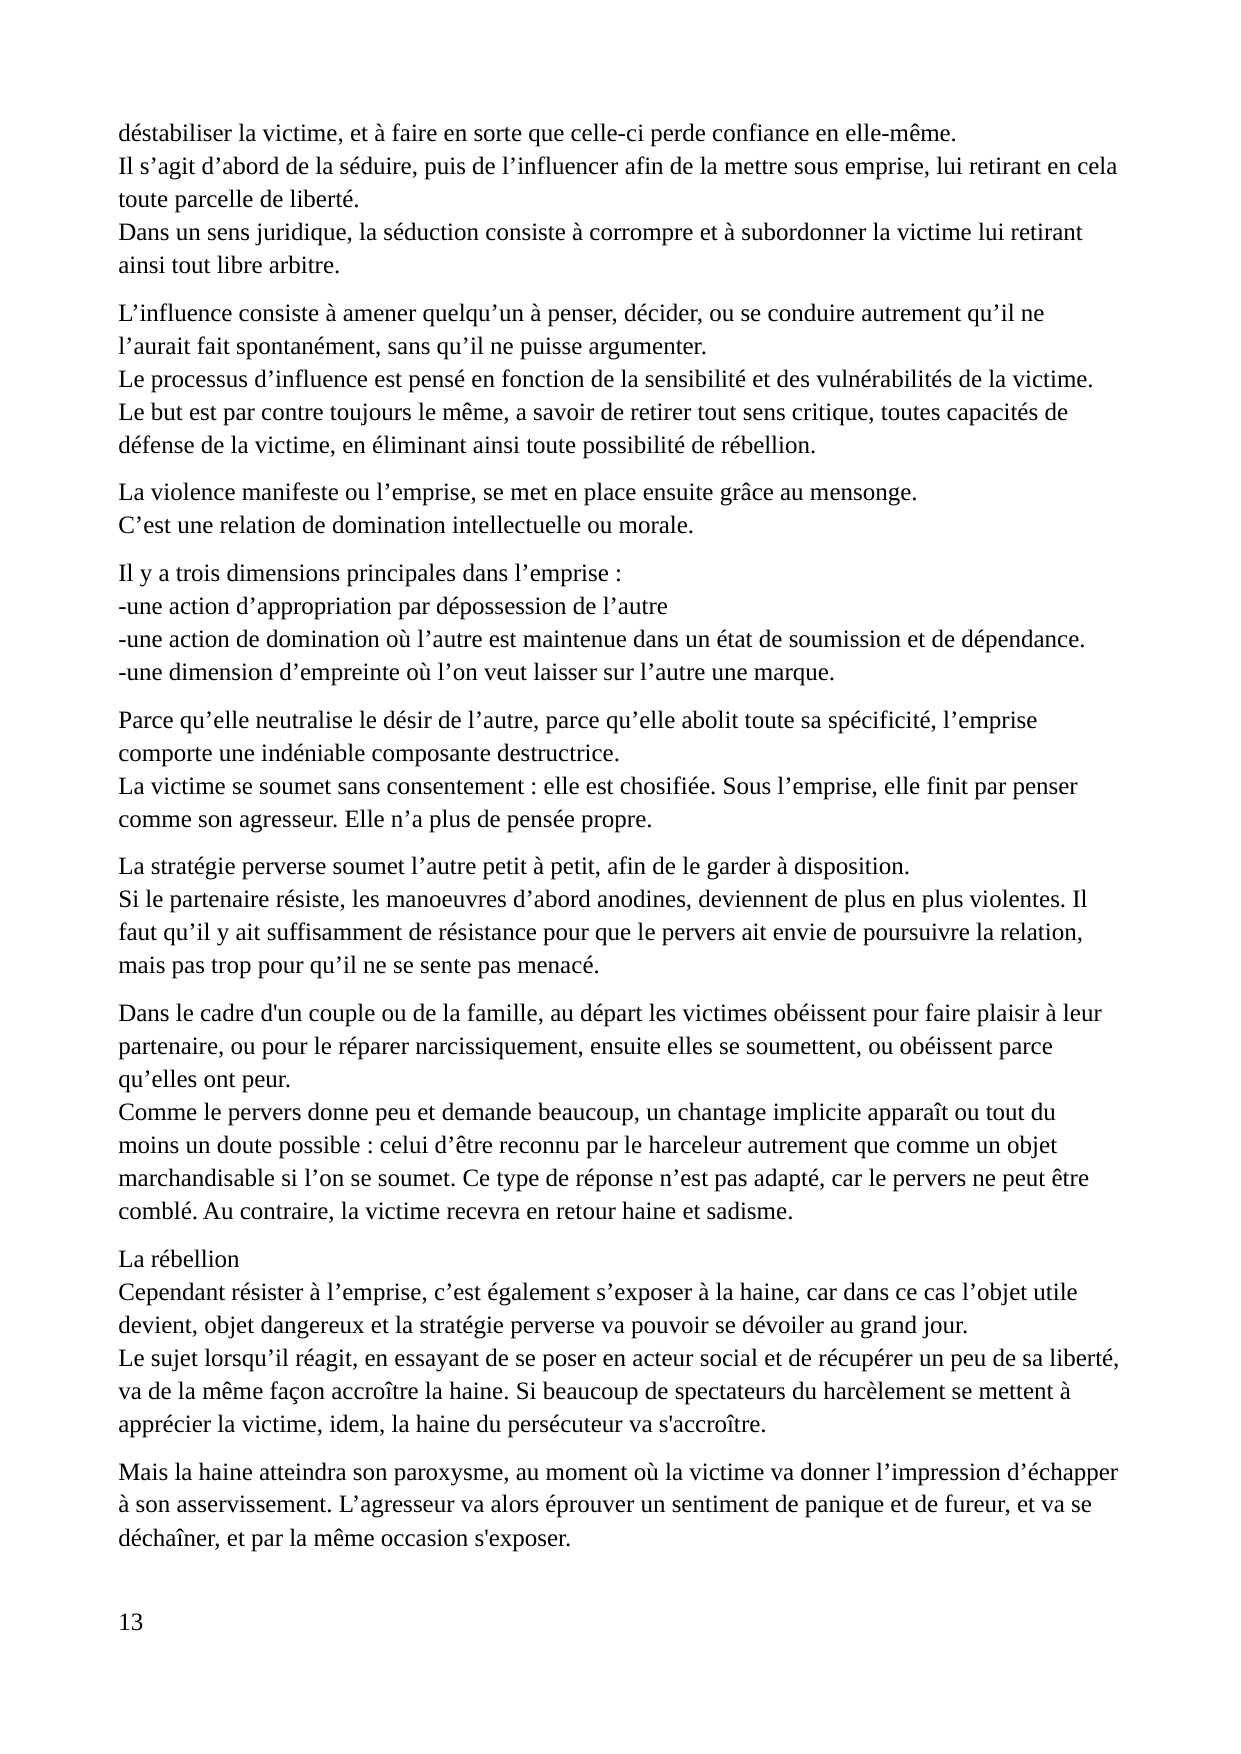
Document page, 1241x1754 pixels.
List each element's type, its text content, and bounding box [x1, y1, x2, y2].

text L’influence consiste à amener quelqu’un à penser, décider, ou se conduire autrement qu’il ne l’aurait fait spontanément, sans qu’il ne puisse argumenter. Le processus d’influence est pensé en fonction de la sensibilité et des vulnérabilités de la victime. Le but est par contre toujours le même, a savoir de retirer tout sens critique, toutes capacités de défense de la victime, en éliminant ainsi toute possibilité de rébellion. [118, 298, 1122, 459]
text La stratégie perverse soumet l’autre petit à petit, afin de le garder à disposition. Si le partenaire résiste, les manoeuvres d’abord anodines, deviennent de plus en plus violentes. Il faut qu’il y ait suffisamment de résistance pour que le pervers ait envie de poursuivre la relation, mais pas trop pour qu’il ne se sente pas menacé. [118, 851, 1122, 979]
text Il y a trois dimensions principales dans l’emprise : -une action d’appropriation par dépossession de l’autre -une action de domination où l’autre est maintenue dans un état de soumission et de dépendance. -une dimension d’empreinte où l’on veut laisser sur l’autre une marque. [118, 558, 1122, 686]
text Parce qu’elle neutralise le désir de l’autre, parce qu’elle abolit toute sa spécificité, l’emprise comporte une indéniable composante destructrice. La victime se soumet sans consentement : elle est chosifiée. Sous l’emprise, elle finit par penser comme son agresseur. Elle n’a plus de pensée propre. [118, 705, 1122, 833]
text Dans le cadre d'un couple ou de la famille, au départ les victimes obéissent pour faire plaisir à leur partenaire, ou pour le réparer narcissiquement, ensuite elles se soumettent, ou obéissent parce qu’elles ont peur. Comme le pervers donne peu et demande beaucoup, un chantage implicite apparaît ou tout du moins un doute possible : celui d’être reconnu par le harceleur autrement que comme un objet marchandisable si l’on se soumet. Ce type de réponse n’est pas adapté, car le pervers ne peut être comblé. Au contraire, la victime recevra en retour haine et sadisme. [118, 998, 1122, 1225]
text déstabiliser la victime, et à faire en sorte que celle-ci perde confiance en elle-même. Il s’agit d’abord de la séduire, puis de l’influencer afin de la mettre sous emprise, lui retirant en cela toute parcelle de liberté. Dans un sens juridique, la séduction consiste à corrompre et à subordonner la victime lui retirant ainsi tout libre arbitre. [118, 118, 1122, 279]
text La violence manifeste ou l’emprise, se met en place ensuite grâce au mensonge. C’est une relation de domination intellectuelle ou morale. [118, 477, 1122, 539]
text Mais la haine atteindra son paroxysme, au moment où la victime va donner l’impression d’échapper à son asservissement. L’agresseur va alors éprouver un sentiment de panique et de fureur, et va se déchaîner, et par la même occasion s'exposer. [118, 1457, 1122, 1551]
text La rébellion Cependant résister à l’emprise, c’est également s’exposer à la haine, car dans ce cas l’objet utile devient, objet dangereux et la stratégie perverse va pouvoir se dévoiler au grand jour. Le sujet lorsqu’il réagit, en essayant de se poser en acteur social et de récupérer un peu de sa liberté, va de la même façon accroître la haine. Si beaucoup de spectateurs du harcèlement se mettent à apprécier la victime, idem, la haine du persécuteur va s'accroître. [118, 1244, 1122, 1438]
